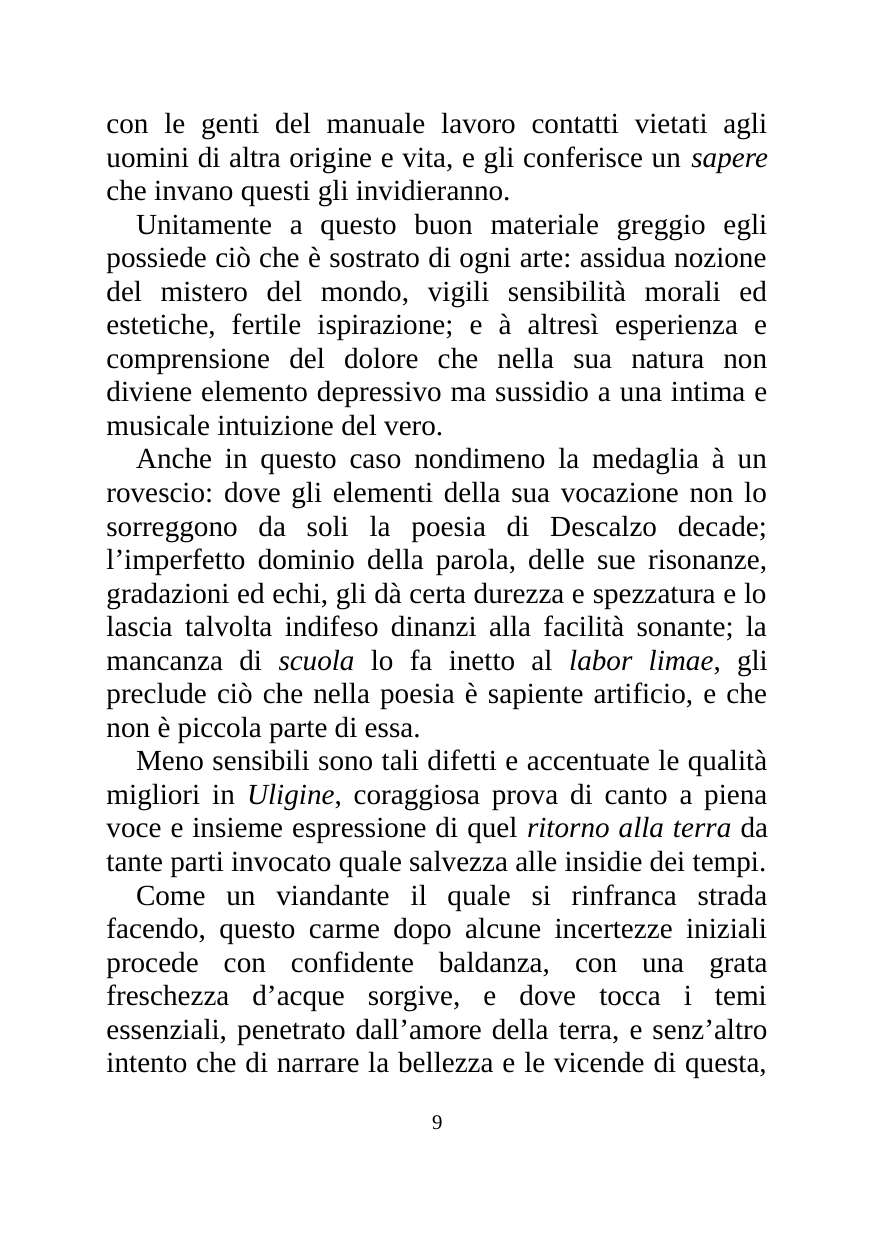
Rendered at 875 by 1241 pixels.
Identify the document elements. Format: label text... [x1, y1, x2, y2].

text Meno sensibili sono tali difetti e accentuate le qualità migliori in Uligine, coraggiosa prova di canto a piena voce e insieme espressione di quel ritorno alla terra da tante parti invocato quale salvezza alle insidie dei tempi. [106, 743, 768, 878]
text con le genti del manuale lavoro contatti vietati agli uomini di altra origine e vita, e gli conferisce un sapere che invano questi gli invidieranno. [106, 106, 768, 207]
text Unitamente a questo buon materiale greggio egli possiede ciò che è sostrato di ogni arte: assidua nozione del mistero del mondo, vigili sensibilità morali ed estetiche, fertile ispirazione; e à altresì esperienza e comprensione del dolore che nella sua natura non diviene elemento depressivo ma sussidio a una intima e musicale intuizione del vero. [106, 207, 768, 442]
text Come un viandante il quale si rinfranca strada facendo, questo carme dopo alcune incertezze iniziali procede con confidente baldanza, con una grata freschezza d’acque sorgive, e dove tocca i temi essenziali, penetrato dall’amore della terra, e senz’altro intento che di narrare la bellezza e le vicende di questa, [106, 878, 768, 1079]
text Anche in questo caso nondimeno la medaglia à un rovescio: dove gli elementi della sua vocazione non lo sorreggono da soli la poesia di Descalzo decade; l’imperfetto dominio della parola, delle sue risonanze, gradazioni ed echi, gli dà certa durezza e spezzatura e lo lascia talvolta indifeso dinanzi alla facilità sonante; la mancanza di scuola lo fa inetto al labor limae, gli preclude ciò che nella poesia è sapiente artificio, e che non è piccola parte di essa. [106, 442, 768, 743]
